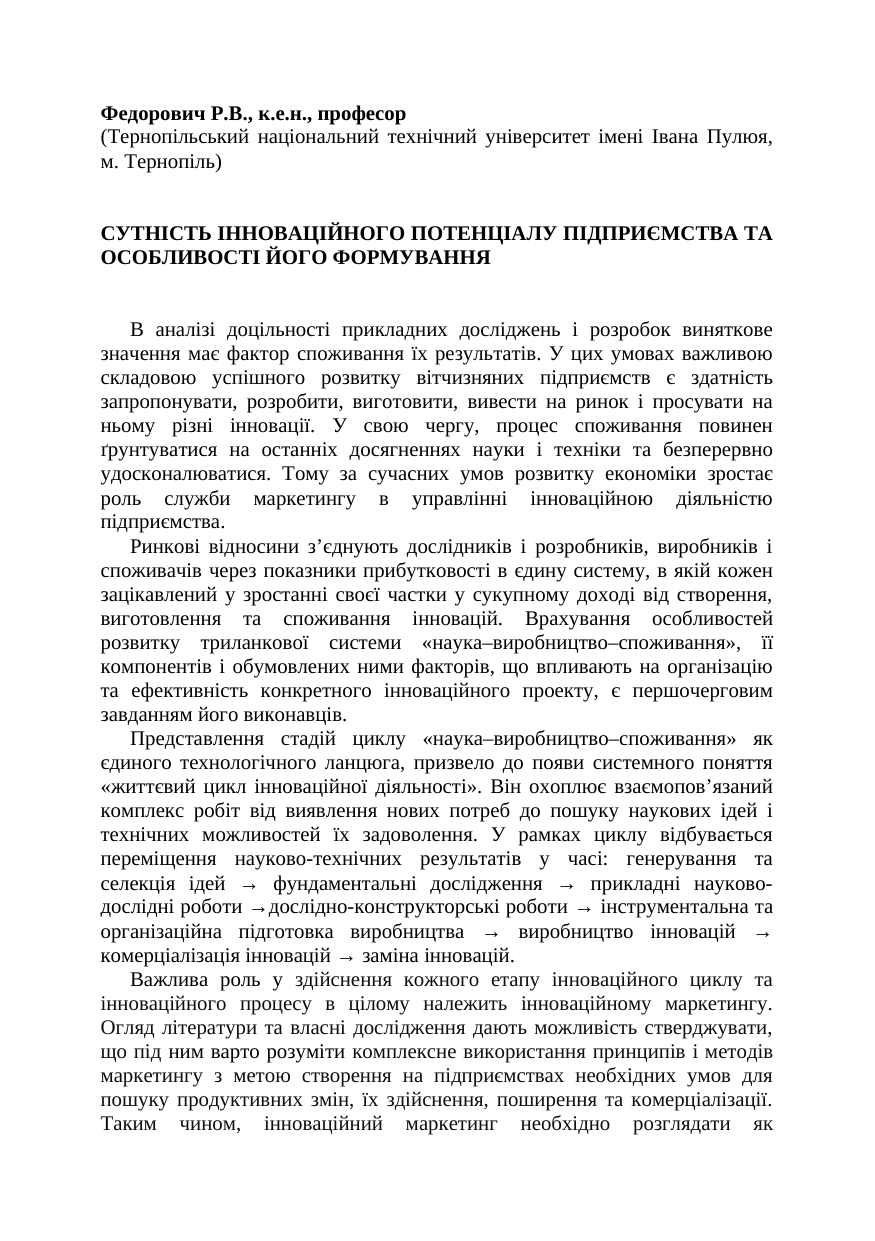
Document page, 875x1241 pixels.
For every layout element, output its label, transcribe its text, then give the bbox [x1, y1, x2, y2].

text Представлення стадій циклу «наука–виробництво–споживання» як єдиного технологічного ланцюга, призвело до появи системного поняття «життєвий цикл інноваційної діяльності». Він охоплює взаємопов’язаний комплекс робіт від виявлення нових потреб до пошуку наукових ідей і технічних можливостей їх задоволення. У рамках циклу відбувається переміщення науково-технічних результатів у часі: генерування та селекція ідей → фундаментальні дослідження → прикладні науково-дослідні роботи →дослідно-конструкторські роботи → інструментальна та організаційна підготовка виробництва → виробництво інновацій → комерціалізація інновацій → заміна інновацій. [100, 726, 774, 967]
text (Тернопільський національний технічний університет імені Івана Пулюя, м. Тернопіль) [100, 124, 774, 173]
text Ринкові відносини з’єднують дослідників і розробників, виробників і споживачів через показники прибутковості в єдину систему, в якій кожен зацікавлений у зростанні своєї частки у сукупному доході від створення, виготовлення та споживання інновацій. Врахування особливостей розвитку триланкової системи «наука–виробництво–споживання», її компонентів і обумовлених ними факторів, що впливають на організацію та ефективність конкретного інноваційного проекту, є першочерговим завданням його виконавців. [100, 533, 774, 726]
text Федорович Р.В., к.е.н., професор [100, 100, 774, 124]
text Важлива роль у здійснення кожного етапу інноваційного циклу та інноваційного процесу в цілому належить інноваційному маркетингу. Огляд літератури та власні дослідження дають можливість стверджувати, що під ним варто розуміти комплексне використання принципів і методів маркетингу з метою створення на підприємствах необхідних умов для пошуку продуктивних змін, їх здійснення, поширення та комерціалізації. Таким чином, інноваційний маркетинг необхідно розглядати як [100, 967, 774, 1135]
text В аналізі доцільності прикладних досліджень і розробок виняткове значення має фактор споживання їх результатів. У цих умовах важливою складовою успішного розвитку вітчизняних підприємств є здатність запропонувати, розробити, виготовити, вивести на ринок і просувати на ньому різні інновації. У свою чергу, процес споживання повинен ґрунтуватися на останніх досягненнях науки і техніки та безперервно удосконалюватися. Тому за сучасних умов розвитку економіки зростає роль служби маркетингу в управлінні інноваційною діяльністю підприємства. [100, 317, 774, 533]
text СУТНІСТЬ ІННОВАЦІЙНОГО ПОТЕНЦІАЛУ ПІДПРИЄМСТВА ТА ОСОБЛИВОСТІ ЙОГО ФОРМУВАННЯ [100, 221, 774, 269]
